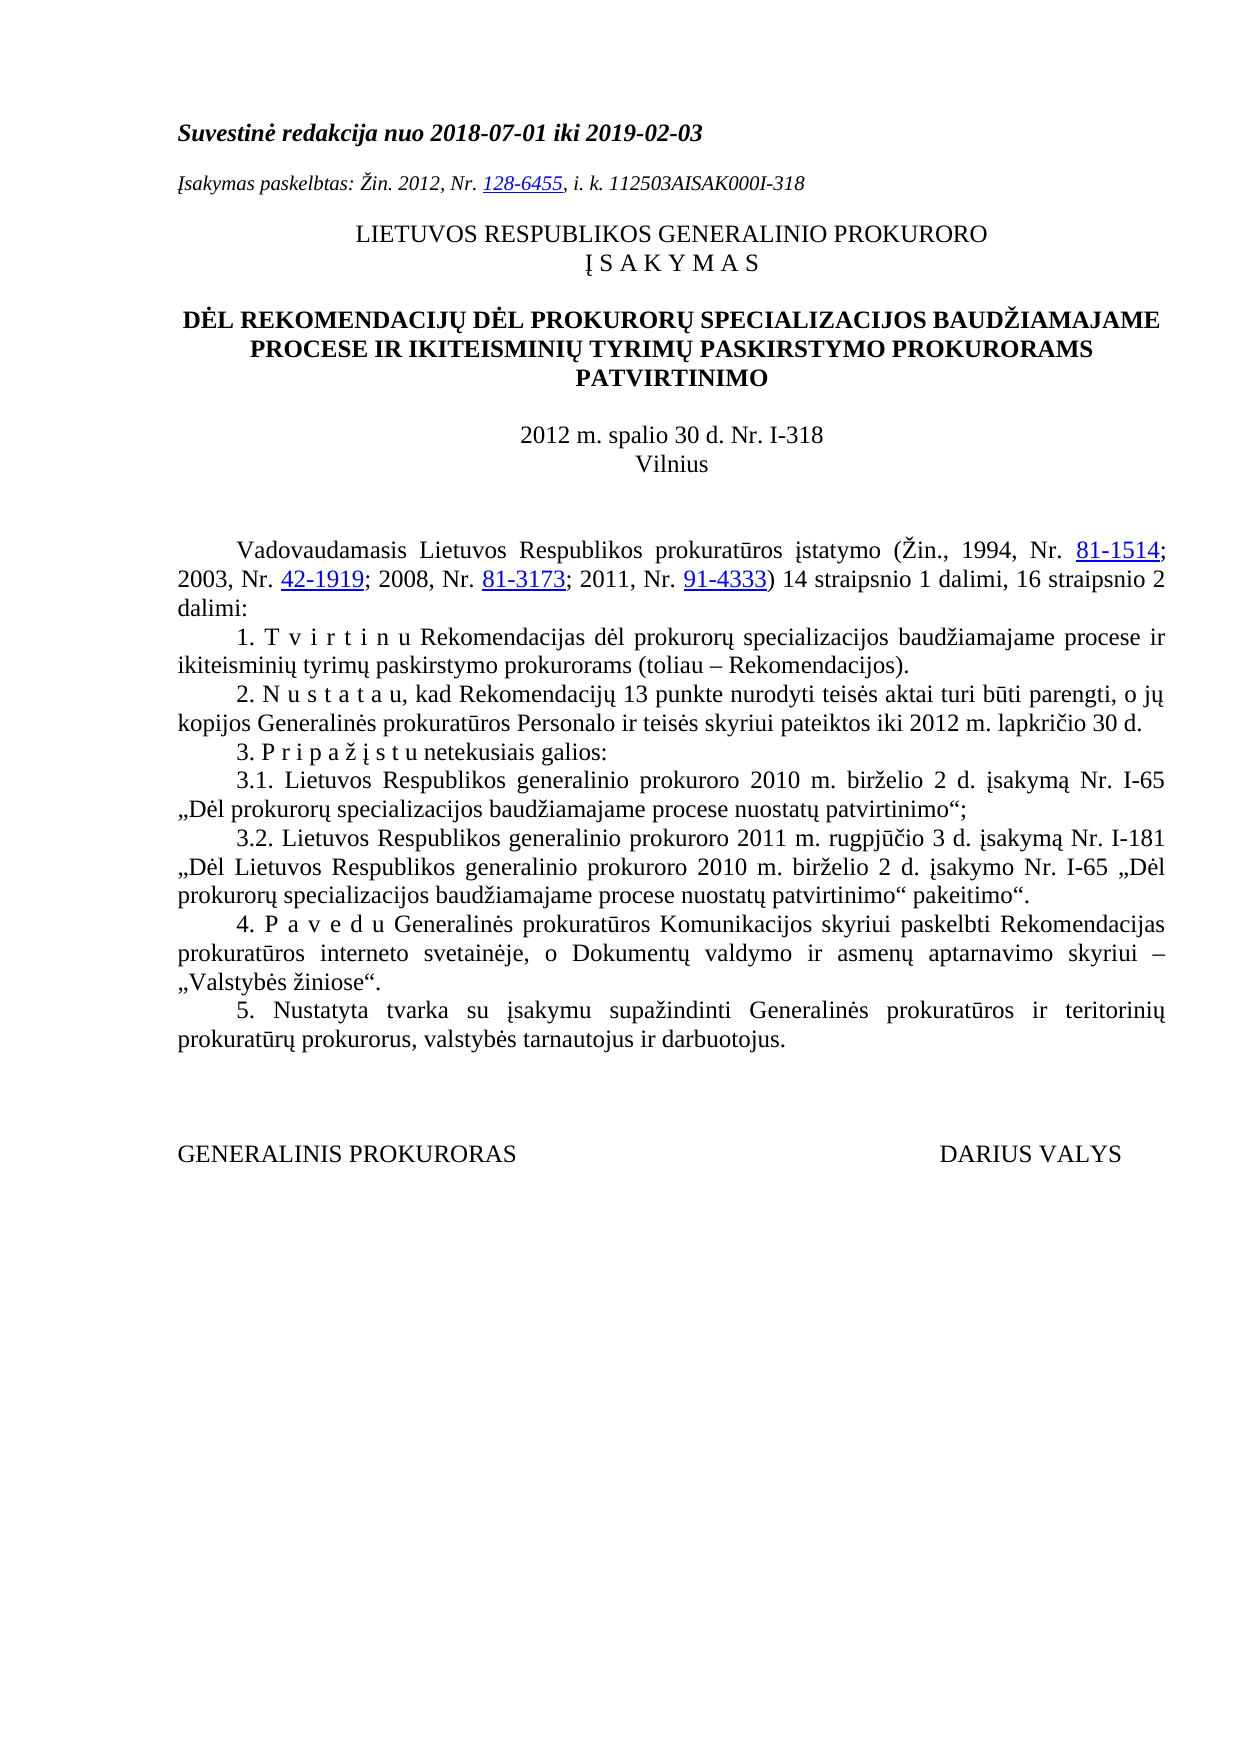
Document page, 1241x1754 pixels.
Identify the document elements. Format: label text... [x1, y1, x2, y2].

text Vadovaudamasis Lietuvos Respublikos prokuratūros įstatymo (Žin., 1994, Nr. 81-1514; 2003, Nr. 42-1919; 2008, Nr. 81-3173; 2011, Nr. 91-4333) 14 straipsnio 1 dalimi, 16 straipsnio 2 dalimi: [177, 535, 1166, 622]
text Įsakymas paskelbtas: Žin. 2012, Nr. 128-6455, i. k. 112503AISAK000I-318 [177, 171, 1166, 195]
text Suvestinė redakcija nuo 2018-07-01 iki 2019-02-03 [177, 118, 1166, 147]
text DĖL rekomendacijų dėl prokurorų specializacijos baudžiamajame procese ir ikiteisminių tyrimų paskirstymo prokurorams patvirtinimo [177, 305, 1166, 392]
text 4. P a v e d u Generalinės prokuratūros Komunikacijos skyriui paskelbti Rekomendacijas prokuratūros interneto svetainėje, o Dokumentų valdymo ir asmenų aptarnavimo skyriui – „Valstybės žiniose“. [177, 909, 1166, 995]
text 1. T v i r t i n u Rekomendacijas dėl prokurorų specializacijos baudžiamajame procese ir ikiteisminių tyrimų paskirstymo prokurorams (toliau – Rekomendacijos). [177, 622, 1166, 679]
text LIETUVOS RESPUBLIKOS GENERALINIO PROKURORO [177, 219, 1166, 248]
text 5. Nustatyta tvarka su įsakymu supažindinti Generalinės prokuratūros ir teritorinių prokuratūrų prokurorus, valstybės tarnautojus ir darbuotojus. [177, 995, 1166, 1053]
text 3.2. Lietuvos Respublikos generalinio prokuroro 2011 m. rugpjūčio 3 d. įsakymą Nr. I-181 „Dėl Lietuvos Respublikos generalinio prokuroro 2010 m. birželio 2 d. įsakymo Nr. I-65 „Dėl prokurorų specializacijos baudžiamajame procese nuostatų patvirtinimo“ pakeitimo“. [177, 823, 1166, 909]
text į s a k y m a s [177, 248, 1166, 277]
text Generalinis prokuroras Darius Valys [177, 1139, 1166, 1168]
text 3.1. Lietuvos Respublikos generalinio prokuroro 2010 m. birželio 2 d. įsakymą Nr. I-65 „Dėl prokurorų specializacijos baudžiamajame procese nuostatų patvirtinimo“; [177, 765, 1166, 823]
text Vilnius [177, 449, 1166, 478]
text 3. P r i p a ž į s t u netekusiais galios: [177, 737, 1166, 765]
text 2012 m. spalio 30 d. Nr. I-318 [177, 420, 1166, 449]
text 2. N u s t a t a u, kad Rekomendacijų 13 punkte nurodyti teisės aktai turi būti parengti, o jų kopijos Generalinės prokuratūros Personalo ir teisės skyriui pateiktos iki 2012 m. lapkričio 30 d. [177, 679, 1166, 737]
